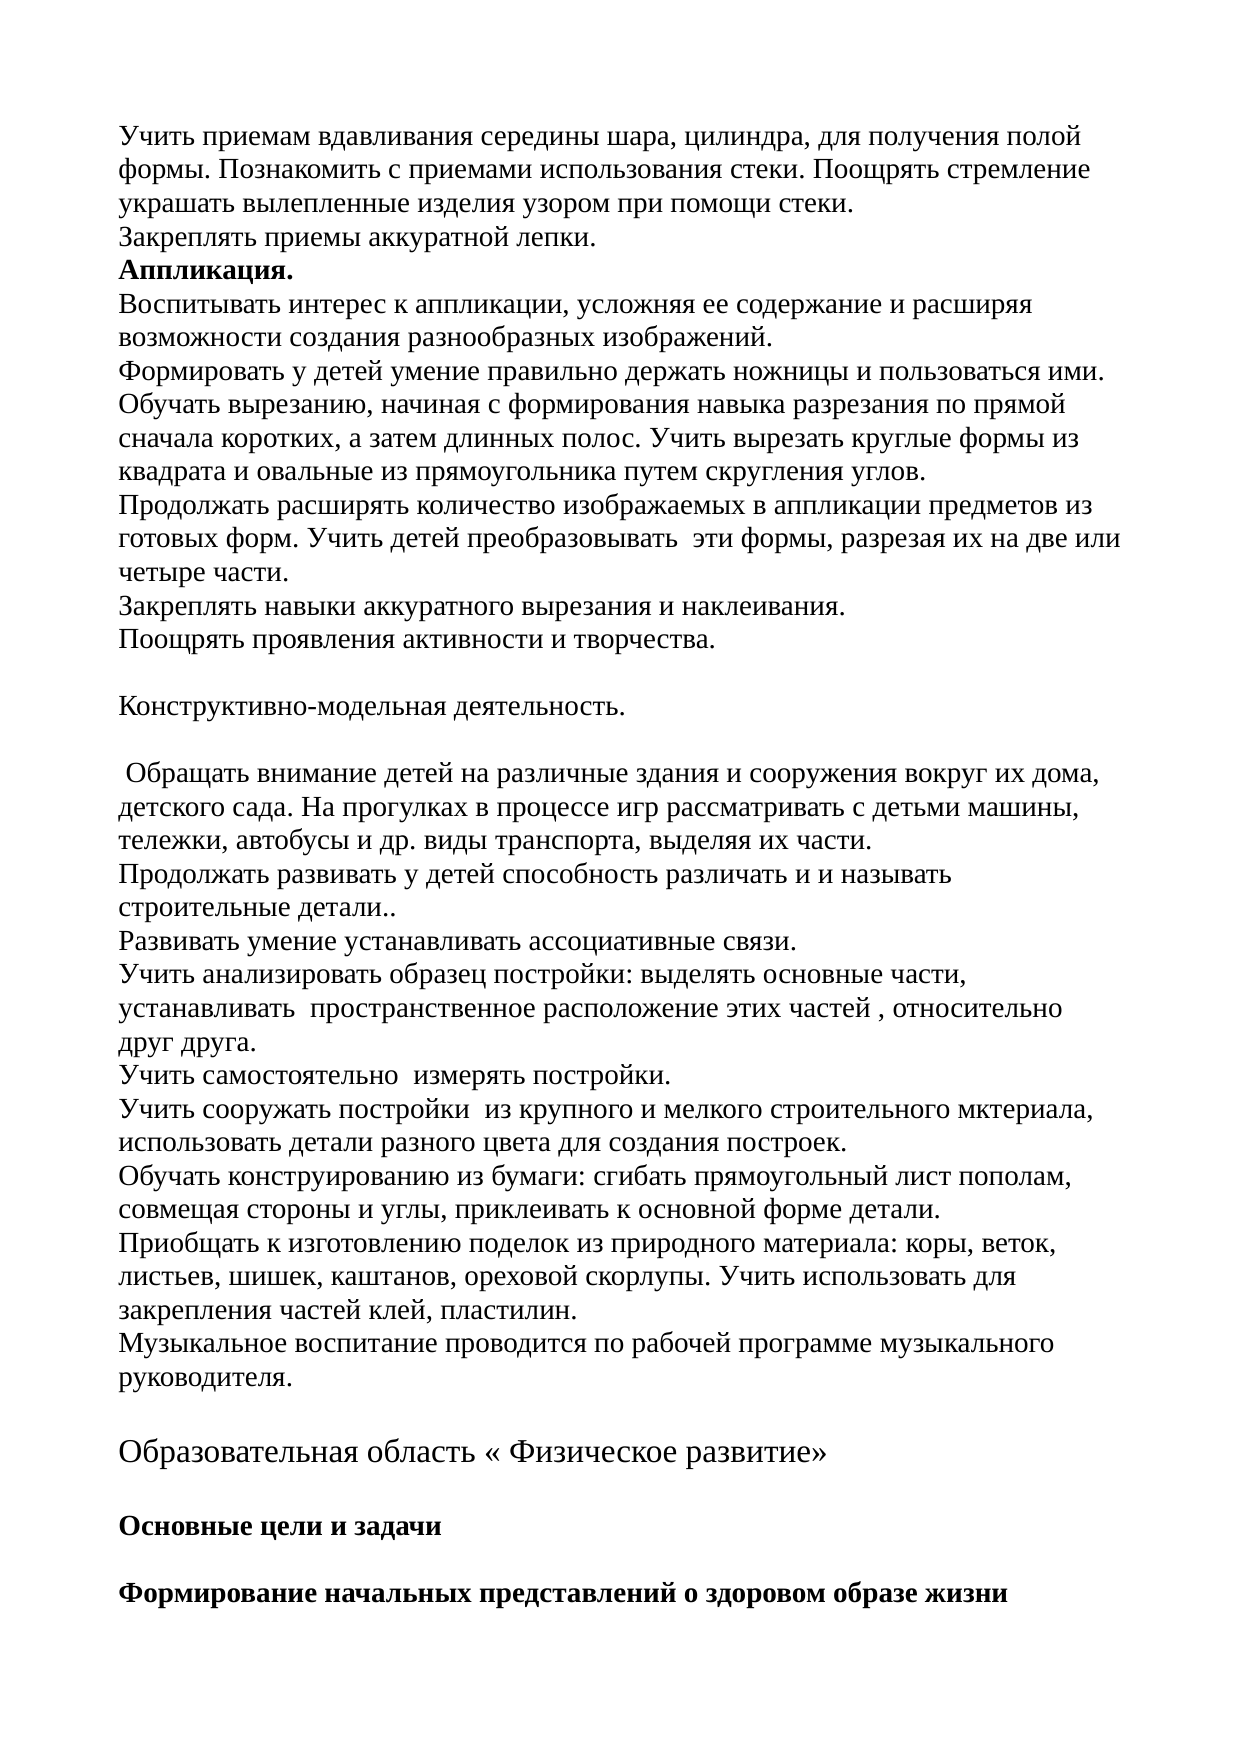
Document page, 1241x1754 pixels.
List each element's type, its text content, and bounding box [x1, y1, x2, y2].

text Аппликация. [118, 252, 1122, 286]
text Воспитывать интерес к аппликации, усложняя ее содержание и расширяя возможности создания разнообразных изображений. [118, 286, 1122, 353]
text Учить самостоятельно измерять постройки. [118, 1057, 1122, 1091]
text Основные цели и задачи [118, 1508, 1122, 1541]
text Поощрять проявления активности и творчества. [118, 621, 1122, 655]
text Закреплять приемы аккуратной лепки. [118, 219, 1122, 252]
text Приобщать к изготовлению поделок из природного материала: коры, веток, листьев, шишек, каштанов, ореховой скорлупы. Учить использовать для закрепления частей клей, пластилин. [118, 1225, 1122, 1326]
text Продолжать расширять количество изображаемых в аппликации предметов из готовых форм. Учить детей преобразовывать эти формы, разрезая их на две или четыре части. [118, 487, 1122, 588]
text Развивать умение устанавливать ассоциативные связи. [118, 923, 1122, 957]
text Учить анализировать образец постройки: выделять основные части, устанавливать пространственное расположение этих частей , относительно друг друга. [118, 957, 1122, 1057]
text Формировать у детей умение правильно держать ножницы и пользоваться ими. Обучать вырезанию, начиная с формирования навыка разрезания по прямой сначала коротких, а затем длинных полос. Учить вырезать круглые формы из квадрата и овальные из прямоугольника путем скругления углов. [118, 353, 1122, 487]
text Обучать конструированию из бумаги: сгибать прямоугольный лист пополам, совмещая стороны и углы, приклеивать к основной форме детали. [118, 1158, 1122, 1225]
text Образовательная область « Физическое развитие» [118, 1431, 1122, 1469]
text Учить сооружать постройки из крупного и мелкого строительного мктериала, использовать детали разного цвета для создания построек. [118, 1091, 1122, 1158]
text Обращать внимание детей на различные здания и сооружения вокруг их дома, детского сада. На прогулках в процессе игр рассматривать с детьми машины, тележки, автобусы и др. виды транспорта, выделяя их части. [118, 755, 1122, 856]
text Продолжать развивать у детей способность различать и и называть строительные детали.. [118, 856, 1122, 923]
text Учить приемам вдавливания середины шара, цилиндра, для получения полой формы. Познакомить с приемами использования стеки. Поощрять стремление украшать вылепленные изделия узором при помощи стеки. [118, 118, 1122, 219]
text Закреплять навыки аккуратного вырезания и наклеивания. [118, 588, 1122, 621]
text Музыкальное воспитание проводится по рабочей программе музыкального руководителя. [118, 1326, 1122, 1393]
text Формирование начальных представлений о здоровом образе жизни [118, 1575, 1122, 1608]
text Конструктивно-модельная деятельность. [118, 688, 1122, 722]
